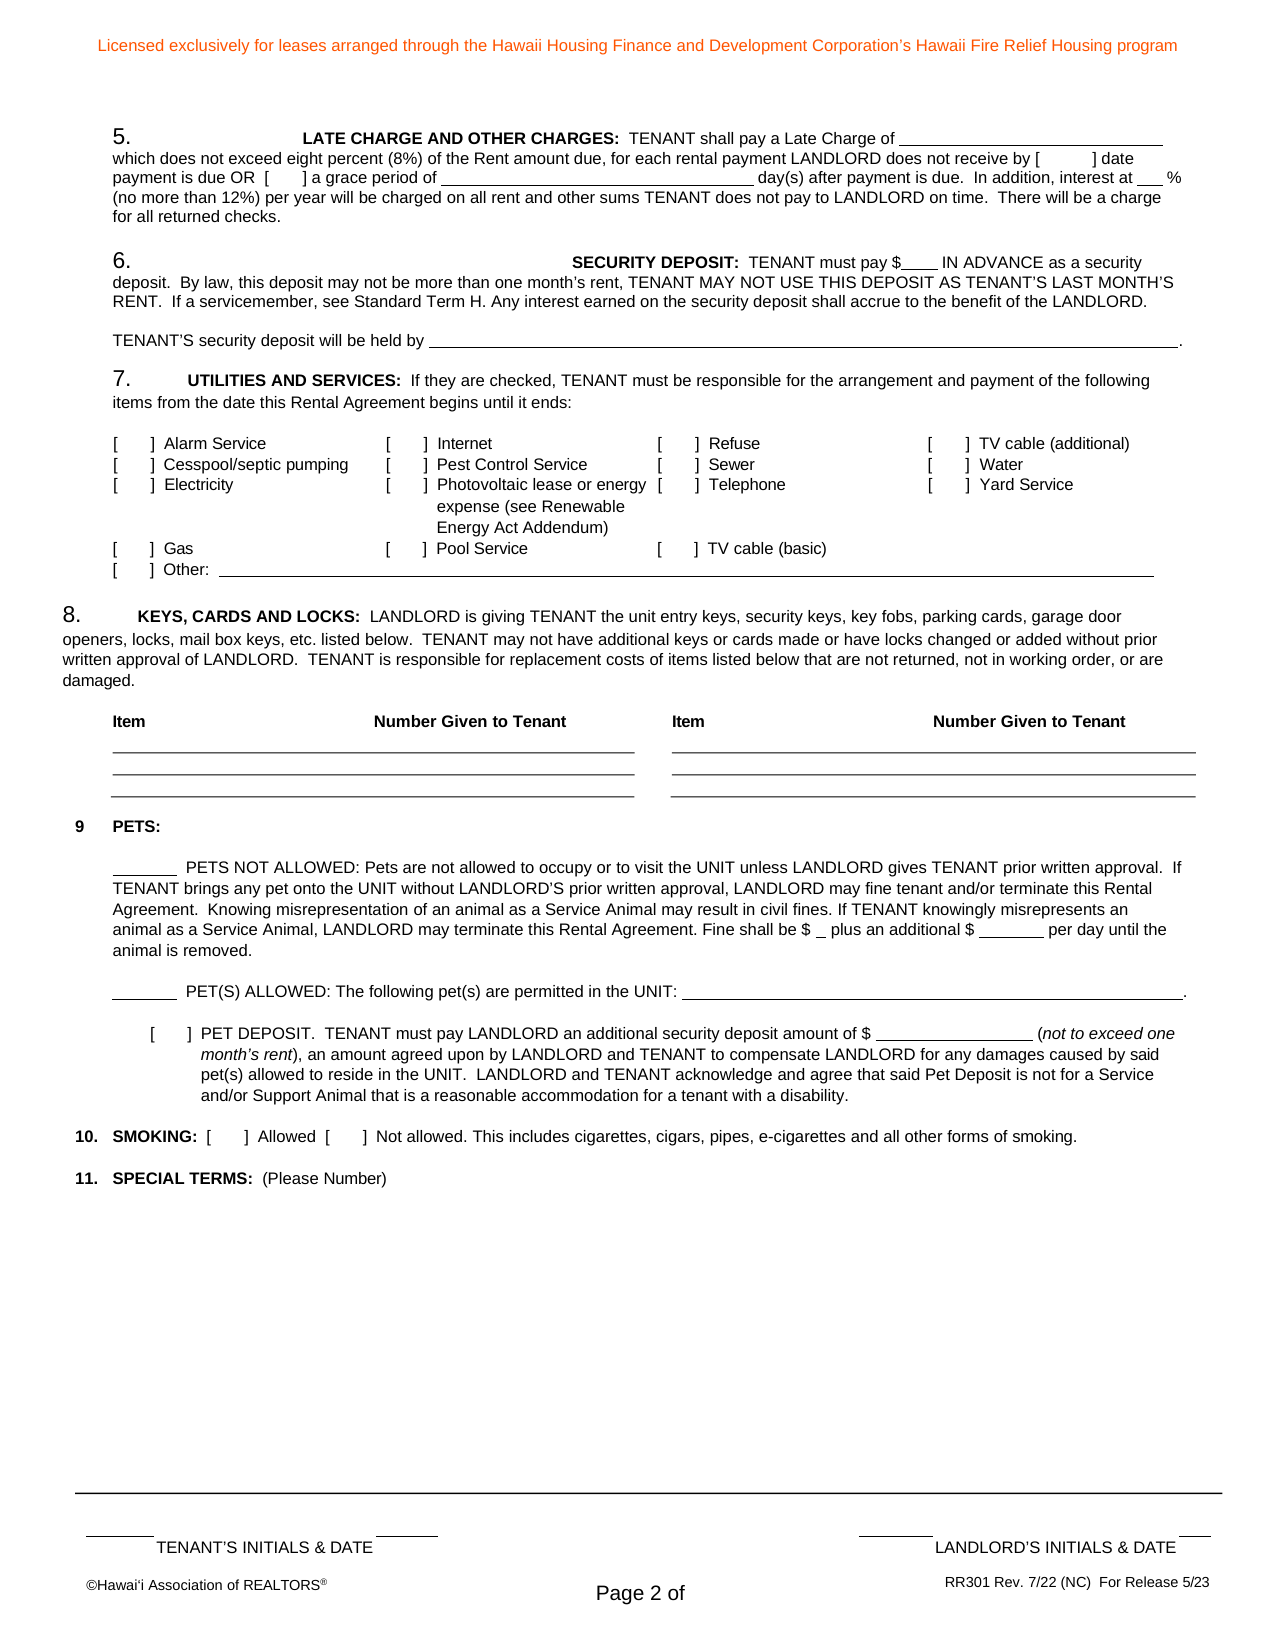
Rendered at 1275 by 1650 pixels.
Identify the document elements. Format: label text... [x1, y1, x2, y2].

list UTILITIES AND SERVICES: If they are checked, TENANT must be responsible for the arrangement and payment of the following items from the date this Rental Agreement begins until it ends: [112, 365, 1184, 412]
text PETS NOT ALLOWED: Pets are not allowed to occupy or to visit the UNIT unless LANDLORD gives TENANT prior written approval. If TENANT brings any pet onto the UNIT without LANDLORD’S prior written approval, LANDLORD may fine tenant and/or terminate this Rental Agreement. Knowing misrepresentation of an animal as a Service Animal may result in civil fines. If TENANT knowingly misrepresents an animal as a Service Animal, LANDLORD may terminate this Rental Agreement. Fine shall be $ plus an additional $ per day until the animal is removed. [112, 858, 1181, 960]
table_cell ] Cesspool/septic pumping [134, 455, 368, 476]
text pet(s) allowed to reside in the UNIT. LANDLORD and TENANT acknowledge and agree that said Pet Deposit is not for a Service and/or Support Animal that is a reasonable accommodation for a tenant with a disability. [201, 1065, 1186, 1105]
list KEYS, CARDS AND LOCKS: LANDLORD is giving TENANT the unit entry keys, security keys, key fobs, parking cards, garage door openers, locks, mail box keys, etc. listed below. TENANT may not have additional keys or cards made or have locks changed or added without prior written approval of LANDLORD. TENANT is responsible for replacement costs of items listed below that are not returned, not in working order, or are damaged. [62, 601, 1191, 690]
table_cell ] Pest Control Service [407, 455, 652, 476]
table_cell ] Sewer [679, 455, 858, 476]
table_header [ [108, 435, 134, 455]
table_cell [ [653, 455, 678, 476]
list SECURITY DEPOSIT: TENANT must pay $ IN ADVANCE as a security deposit. By law, this deposit may not be more than one month’s rent, TENANT MAY NOT USE THIS DEPOSIT AS TENANT’S LAST MONTH’S RENT. If a servicemember, see Standard Term H. Any interest earned on the security deposit shall accrue to the benefit of the LANDLORD. [112, 247, 1191, 311]
table_cell ] Photovoltaic lease or energy [407, 476, 652, 496]
table_header ] TV cable (additional) [949, 435, 1137, 455]
table_header ] Alarm Service [134, 435, 368, 455]
table_cell [ [369, 455, 407, 476]
table_cell [ [108, 476, 134, 496]
list LATE CHARGE AND OTHER CHARGES: TENANT shall pay a Late Charge of which does not exceed eight percent (8%) of the Rent amount due, for each rental payment LANDLORD does not receive by [ ] date payment is due OR [ ] a grace period of day(s) after payment is due. In addition, interest at % (no more than 12%) per year will be charged on all rent and other sums TENANT does not pay to LANDLORD on time. There will be a charge for all returned checks. [112, 123, 1184, 226]
list SMOKING: [ ] Allowed [ ] Not allowed. This includes cigarettes, cigars, pipes, e-cigarettes and all other forms of smoking. [75, 1127, 1235, 1146]
table_header [ [369, 435, 407, 455]
table_header ] Internet [407, 435, 652, 455]
table_cell ] Water [949, 455, 1137, 476]
table_cell ] Yard Service [949, 476, 1137, 496]
table_cell ] Telephone [679, 476, 858, 496]
table_cell [ [653, 476, 678, 496]
table_header [ [858, 435, 949, 455]
table_header ] Refuse [679, 435, 858, 455]
text month’s rent), an amount agreed upon by LANDLORD and TENANT to compensate LANDLORD for any damages caused by said [201, 1047, 1235, 1064]
table_cell [ [369, 476, 407, 496]
text [ ] Gas [ ] Pool Service [ ] TV cable (basic) [112, 539, 1235, 558]
subtitle 9 PETS: [75, 817, 1235, 836]
text expense (see Renewable Energy Act Addendum) [436, 497, 673, 537]
text TENANT’S security deposit will be held by . [112, 331, 1235, 350]
text [ ] Other: [112, 560, 1235, 579]
table_cell ] Electricity [134, 476, 368, 496]
table_header [ [653, 435, 678, 455]
table_cell [ [858, 455, 949, 476]
text PET(S) ALLOWED: The following pet(s) are permitted in the UNIT: . [ ] PET DEPOSIT. TENANT must pay LANDLORD an additional security deposit amount of $ (not to exceed one [112, 964, 1188, 1047]
list SPECIAL TERMS: (Please Number) [75, 1169, 1235, 1188]
table_cell [ [858, 476, 949, 496]
table_cell [ [108, 455, 134, 476]
text Item Number Given to Tenant Item Number Given to Tenant [112, 712, 1235, 731]
